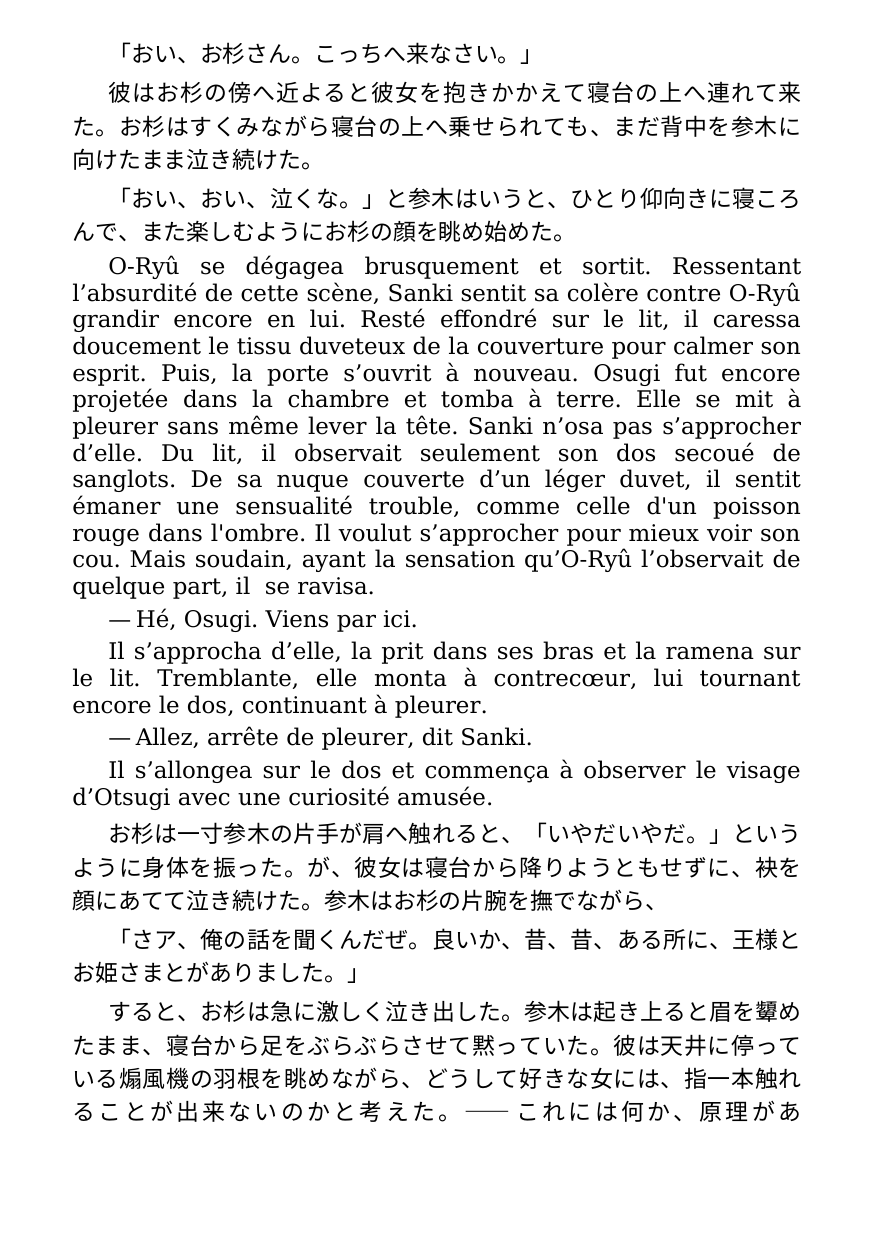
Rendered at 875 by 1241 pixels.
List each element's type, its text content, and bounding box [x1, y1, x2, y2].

text Il s’allongea sur le dos et commença à observer le visage d’Otsugi avec une curiosité amusée. [72, 757, 802, 810]
text 「おい、お杉さん。こっちへ来なさい。」 [72, 36, 802, 69]
text すると、お杉は急に激しく泣き出した。参木は起き上ると眉を顰めたまま、寝台から足をぶらぶらさせて黙っていた。彼は天井に停っている煽風機の羽根を眺めながら、どうして好きな女には、指一本触れることが出来ないのかと考えた。――これには何か、原理があ [72, 994, 802, 1127]
text 「さア、俺の話を聞くんだぜ。良いか、昔、昔、ある所に、王様とお姫さまとがありました。」 [72, 922, 802, 988]
text O-Ryû se dégagea brusquement et sortit. Ressentant l’absurdité de cette scène, Sanki sentit sa colère contre O-Ryû grandir encore en lui. Resté effondré sur le lit, il caressa doucement le tissu duveteux de la couverture pour calmer son esprit. Puis, la porte s’ouvrit à nouveau. Osugi fut encore projetée dans la chambre et tomba à terre. Elle se mit à pleurer sans même lever la tête. Sanki n’osa pas s’approcher d’elle. Du lit, il observait seulement son dos secoué de sanglots. De sa nuque couverte d’un léger duvet, il sentit émaner une sensualité trouble, comme celle d'un poisson rouge dans l'ombre. Il voulut s’approcher pour mieux voir son cou. Mais soudain, ayant la sensation qu’O-Ryû l’observait de quelque part, il se ravisa. [72, 253, 802, 600]
text — Hé, Osugi. Viens par ici. [72, 606, 802, 632]
text — Allez, arrête de pleurer, dit Sanki. [72, 724, 802, 751]
text 彼はお杉の傍へ近よると彼女を抱きかかえて寝台の上へ連れて来た。お杉はすくみながら寝台の上へ乗せられても、まだ背中を参木に向けたまま泣き続けた。 [72, 75, 802, 175]
text Il s’approcha d’elle, la prit dans ses bras et la ramena sur le lit. Tremblante, elle monta à contrecœur, lui tournant encore le dos, continuant à pleurer. [72, 638, 802, 718]
text 「おい、おい、泣くな。」と参木はいうと、ひとり仰向きに寝ころんで、また楽しむようにお杉の顔を眺め始めた。 [72, 181, 802, 247]
text お杉は一寸参木の片手が肩へ触れると、「いやだいやだ。」というように身体を振った。が、彼女は寝台から降りようともせずに、袂を顔にあてて泣き続けた。参木はお杉の片腕を撫でながら、 [72, 816, 802, 916]
